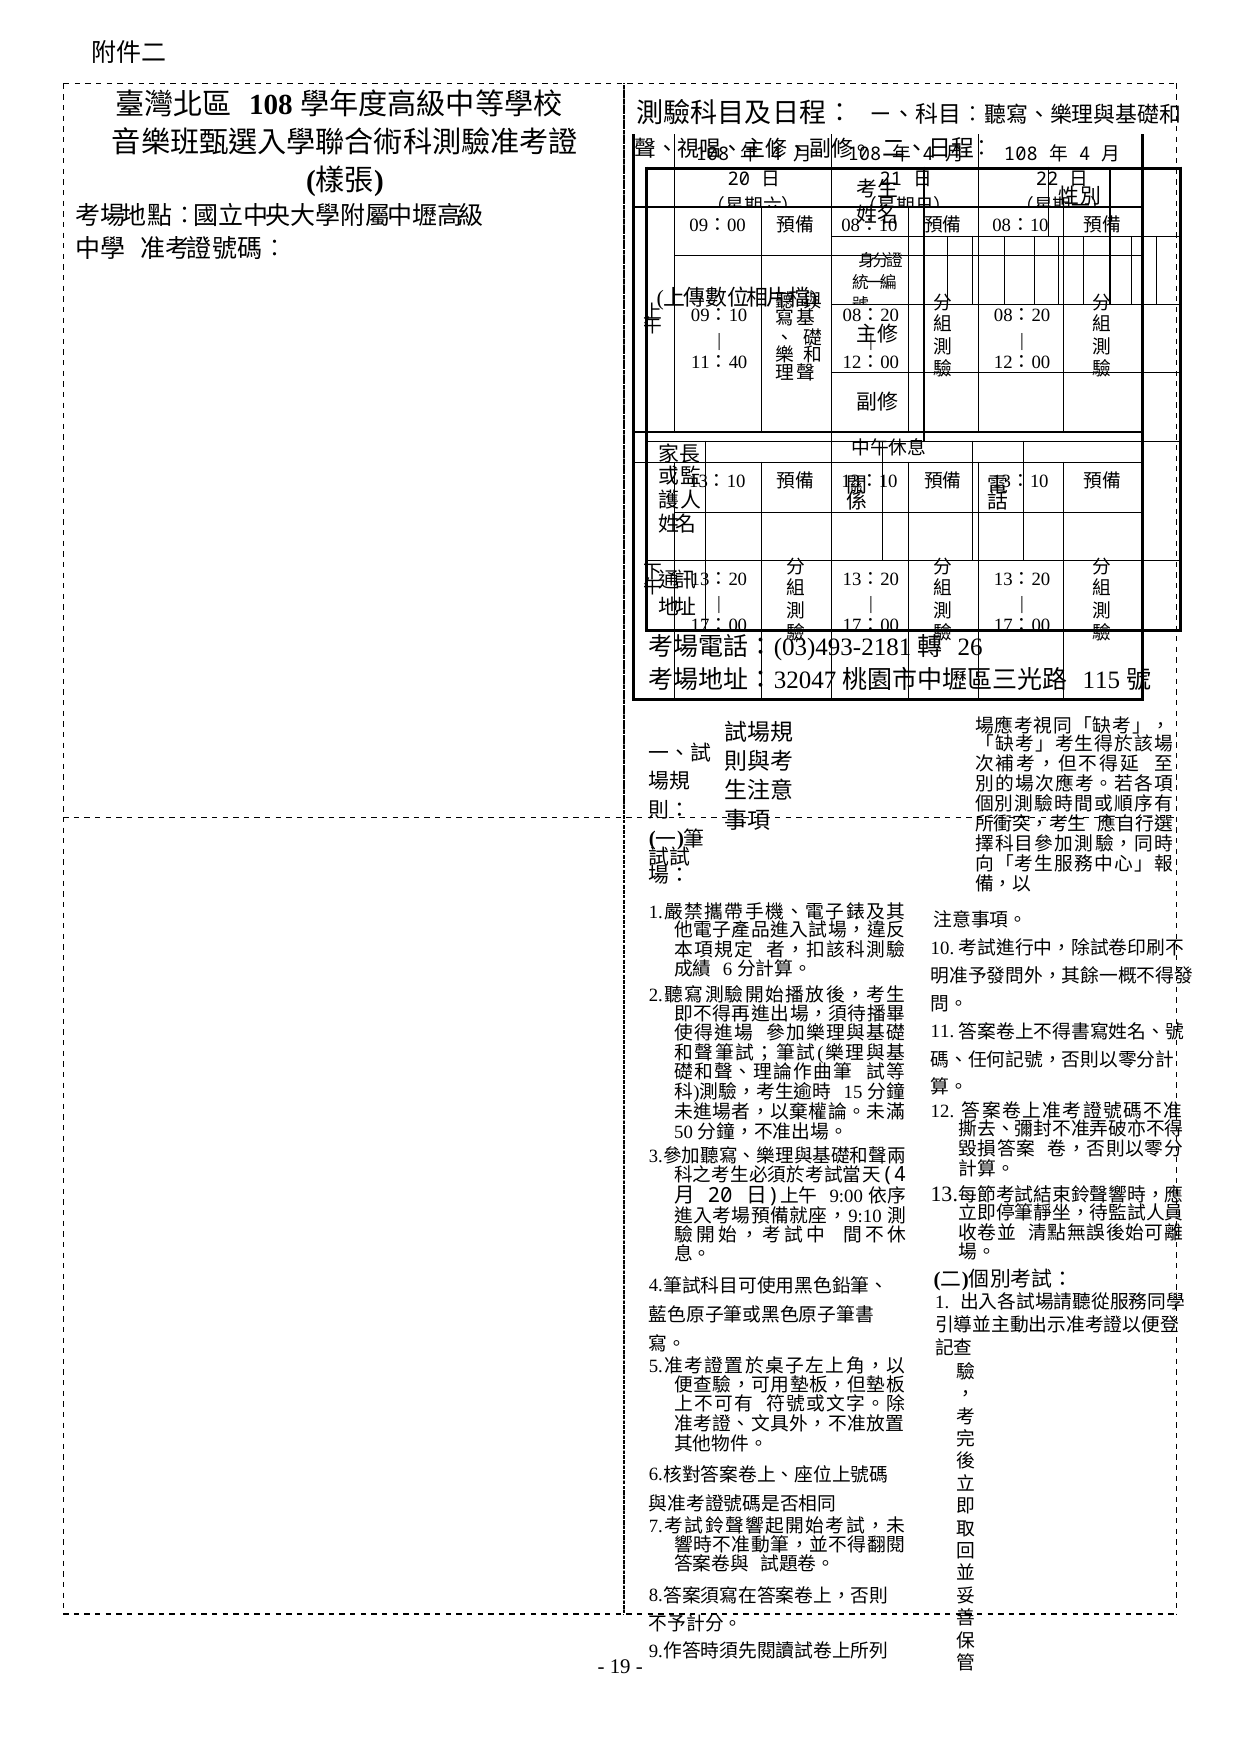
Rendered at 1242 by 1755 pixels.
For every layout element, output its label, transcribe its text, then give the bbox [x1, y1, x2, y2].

table_cell 中午休息 [973, 442, 1023, 462]
text 7.考試鈴聲響起開始考試，未響時不准動筆，並不得翻閱答案卷與 試題卷。 [648, 1517, 905, 1576]
table_cell 13：20 | 17：00 [832, 513, 882, 560]
text 場應考視同「缺考」，「缺考」考生得於該場次補考，但不得延 至別的場次應考。若各項個別測驗時間或順序有所衝突，考生 應自行選擇科目參加測驗，同時向「考生服務中心」報備，以 [975, 716, 1173, 896]
table_header [635, 134, 674, 206]
table_cell 08：10 [832, 208, 908, 236]
table_header 108 年 4 月 20 日 （星期六） [675, 134, 831, 167]
table_cell 13：10 [1024, 463, 1063, 512]
text 1.嚴禁攜帶手機、電子錶及其他電子產品進入試場，違反本項規定 者，扣該科測驗成績 6 分計算。 [648, 902, 905, 981]
table_cell 分 組 測 驗 [1064, 305, 1141, 372]
table_cell 分 組 測 驗 [762, 513, 831, 560]
table_cell 08：10 [1035, 237, 1058, 255]
table_cell 預備 [909, 463, 972, 512]
table_cell 08：10 [832, 237, 908, 255]
table_cell 分 組 測 驗 [909, 373, 923, 431]
text 試場規則與考生注意事項 [724, 715, 807, 833]
table_cell 08：20 | 12：00 [832, 256, 908, 304]
table_cell 08：20 | 12：00 [832, 305, 908, 372]
table_cell 13：20 | 17：00 [675, 632, 761, 698]
table_cell 中午休息 [648, 433, 831, 441]
table_cell 13：10 [706, 463, 761, 512]
table_cell 預備 [1132, 237, 1141, 255]
table_cell 分 組 測 驗 [1064, 632, 1141, 698]
table_cell 13：20 | 17：00 [1024, 513, 1063, 560]
table_header [648, 170, 674, 206]
text (一)筆試試場： [648, 823, 711, 878]
table_cell 分 組 測 驗 [1084, 256, 1109, 304]
table_cell 預備 [1064, 463, 1141, 512]
table_cell 中午休息 [1024, 442, 1141, 462]
table_cell 分 組 測 驗 [1111, 256, 1131, 304]
table_header 108 年 4 月 22 日 （星期一） [979, 170, 1048, 206]
table_cell 上 午 [648, 208, 674, 431]
text 6.核對答案卷上、座位上號碼與准考證號碼是否相同 [648, 1456, 905, 1513]
table_cell 分 組 測 驗 [909, 256, 923, 304]
table_cell 預備 [1111, 237, 1131, 255]
table_cell 13：20 | 17：00 [883, 513, 908, 560]
text 考場地址：32047 桃園市中壢區三光路 115 號 [1150, 661, 1189, 693]
table_cell [1150, 237, 1156, 304]
text 11. 答案卷上不得書寫姓名、號碼、任何記號，否則以零分計算。 [930, 1014, 1189, 1098]
table_cell [979, 373, 1063, 431]
table_header 108 年 4 月 22 日 （星期一） [1111, 170, 1141, 206]
table_cell 08：20 | 12：00 [832, 373, 908, 431]
table_cell 預備 [762, 208, 831, 255]
table_header 108 年 4 月 21 日 （星期日） [832, 134, 978, 167]
table_header 108 年 4 月 20 日 （星期六） [675, 170, 831, 206]
table_cell [1150, 305, 1179, 372]
table_cell 預備 [973, 237, 978, 255]
table_cell 08：10 [1005, 237, 1034, 255]
table_cell 13：20 | 17：00 [675, 513, 705, 560]
table_cell 08：20 | 12：00 [979, 305, 1063, 372]
table_cell 聽與 寫基 、礎 樂和 理聲 [762, 256, 831, 431]
table_cell 08：10 [1049, 208, 1063, 236]
table_cell 預備 [909, 208, 923, 236]
table_cell 分 組 測 驗 [1132, 256, 1141, 304]
text 10. 考試進行中，除試卷印刷不明准予發問外，其餘一概不得發問。 [930, 930, 1194, 1014]
table_cell 分 組 測 驗 [909, 561, 978, 629]
table_cell 13：20 | 17：00 [979, 561, 1063, 629]
table_header 108 年 4 月 21 日 （星期日） [925, 170, 978, 206]
table_cell 預備 [925, 208, 978, 236]
table_cell 09：00 [675, 208, 761, 255]
text 測驗科目及日程︰ ㄧ、科目︰聽寫、樂理與基礎和聲、視唱、主修、副修。 二、日程︰ [634, 93, 1184, 163]
text 一、試場規則： [648, 738, 716, 823]
table_cell 分 組 測 驗 [925, 305, 978, 372]
table_cell 13：10 [979, 463, 1023, 512]
table_cell 預備 [1084, 237, 1109, 255]
table_cell [1150, 442, 1179, 560]
text 13.每節考試結束鈴聲響時，應立即停筆靜坐，待監試人員收卷並 清點無誤後始可離場。 [930, 1186, 1183, 1264]
text 1. 出入各試場請聽從服務同學引導並主動出示准考證以便登記查 [935, 1290, 1189, 1359]
table_cell 分 組 測 驗 [1064, 561, 1141, 629]
table_cell 08：10 [979, 237, 1004, 255]
table_header 108 年 4 月 22 日 （星期一） [1049, 170, 1109, 206]
table_cell 中午休息 [883, 442, 972, 462]
table_cell [1150, 373, 1179, 441]
table_cell 分 組 測 驗 [973, 256, 978, 304]
table_cell 分 組 測 驗 [762, 632, 831, 698]
table_header 108 年 4 月 22 日 （星期一） [979, 134, 1141, 167]
table_cell 分 組 測 驗 [762, 561, 831, 629]
table_cell 預備 [762, 463, 831, 512]
table_cell 13：20 | 17：00 [706, 513, 761, 560]
table_cell 預備 [1064, 237, 1083, 255]
text 3.參加聽寫、樂理與基礎和聲兩科之考生必須於考試當天(4 月 20 日)上午 9:00 依序進入考場預備就座，9:10 測驗開始，考試中 間不休息。 [648, 1147, 906, 1266]
table_cell 13：20 | 17：00 [979, 513, 1023, 560]
text (二)個別考試： [933, 1264, 1189, 1290]
text 注意事項。 [933, 902, 1189, 930]
text 考場電話：(03)493-2181 轉 26 [633, 674, 1150, 702]
table_cell 13：20 | 17：00 [675, 561, 705, 629]
table_cell 分 組 測 驗 [925, 256, 947, 304]
table_cell 預備 [1064, 208, 1109, 236]
table_cell 中午休息 [832, 442, 882, 462]
table_cell 13：20 | 17：00 [706, 561, 761, 629]
table_cell 13：10 [675, 463, 705, 512]
table_cell [979, 256, 1004, 304]
table_cell 中午休息 [635, 433, 645, 462]
table_cell 分 組 測 驗 [1064, 373, 1141, 431]
table_cell 分 組 測 驗 [909, 513, 972, 560]
text 2.聽寫測驗開始播放後，考生即不得再進出場，須待播畢使得進場 參加樂理與基礎和聲筆試；筆試(樂理與基礎和聲、理論作曲筆 試等科)測驗，考生逾時 15 分鐘未進場者，以棄權論。未滿 50 分鐘，不准出場。 [648, 986, 905, 1143]
text 12. 答案卷上准考證號碼不准撕去、彌封不准弄破亦不得毀損答案 卷，否則以零分計算。 [930, 1102, 1183, 1181]
text 8.答案須寫在答案卷上，否則不予計分。 [648, 1576, 905, 1634]
table_cell 分 組 測 驗 [909, 305, 923, 372]
table_cell 下 午 [635, 463, 674, 698]
text 考場電話：(03)493-2181 轉 26 [1144, 442, 1150, 560]
text 9.作答時須先閱讀試卷上所列 [648, 1634, 905, 1662]
table_cell 預備 [925, 237, 947, 255]
table_cell 分 組 測 驗 [1064, 513, 1141, 560]
table_cell [1150, 561, 1179, 629]
table_cell 中午休息 [832, 433, 923, 441]
table_header 108 年 4 月 21 日 （星期日） [832, 170, 923, 206]
text 附件二 [91, 31, 579, 66]
table_cell 13：10 [883, 463, 908, 512]
table_cell [1157, 237, 1179, 304]
text 5.准考證置於桌子左上角，以便查驗，可用墊板，但墊板上不可有 符號或文字。除准考證、文具外，不准放置其他物件。 [648, 1357, 905, 1456]
table_cell 中午休息 [706, 442, 831, 462]
table_cell 分 組 測 驗 [925, 373, 978, 431]
table_cell 分 組 測 驗 [909, 632, 978, 698]
table_cell 分 組 測 驗 [1064, 256, 1083, 304]
table_cell 13：10 [832, 463, 882, 512]
table_cell 中午休息 [648, 442, 705, 462]
table_cell 預備 [909, 237, 923, 255]
table_cell 08：10 [979, 208, 1048, 236]
table_cell 中午休息 [925, 433, 1141, 441]
table_cell [1005, 256, 1034, 304]
text 考場地點︰國立中央大學附屬中壢高級中學 准考證號碼︰ [75, 198, 498, 263]
table_cell [973, 463, 978, 512]
table_cell 13：20 | 17：00 [832, 561, 908, 629]
table_cell 13：20 | 17：00 [979, 632, 1063, 698]
table_cell 預備 [948, 237, 972, 255]
text 考場電話：(03)493-2181 轉 26 [1144, 632, 1189, 672]
table_cell 09：10 | 11：40 [675, 256, 761, 431]
table_cell 13：20 | 17：00 [832, 632, 908, 698]
table_header [1150, 170, 1179, 236]
table_cell 預備 [1111, 208, 1141, 236]
table_cell 上 午 [635, 208, 645, 431]
table_cell 分 組 測 驗 [973, 513, 978, 560]
table_cell 分 組 測 驗 [948, 256, 972, 304]
table_cell [1035, 256, 1058, 304]
text 4.筆試科目可使用黑色鉛筆、藍色原子筆或黑色原子筆書寫。 [648, 1266, 905, 1353]
text 臺灣北區 108 學年度高級中等學校 音樂班甄選入學聯合術科測驗准考證 (樣張) [94, 84, 583, 198]
